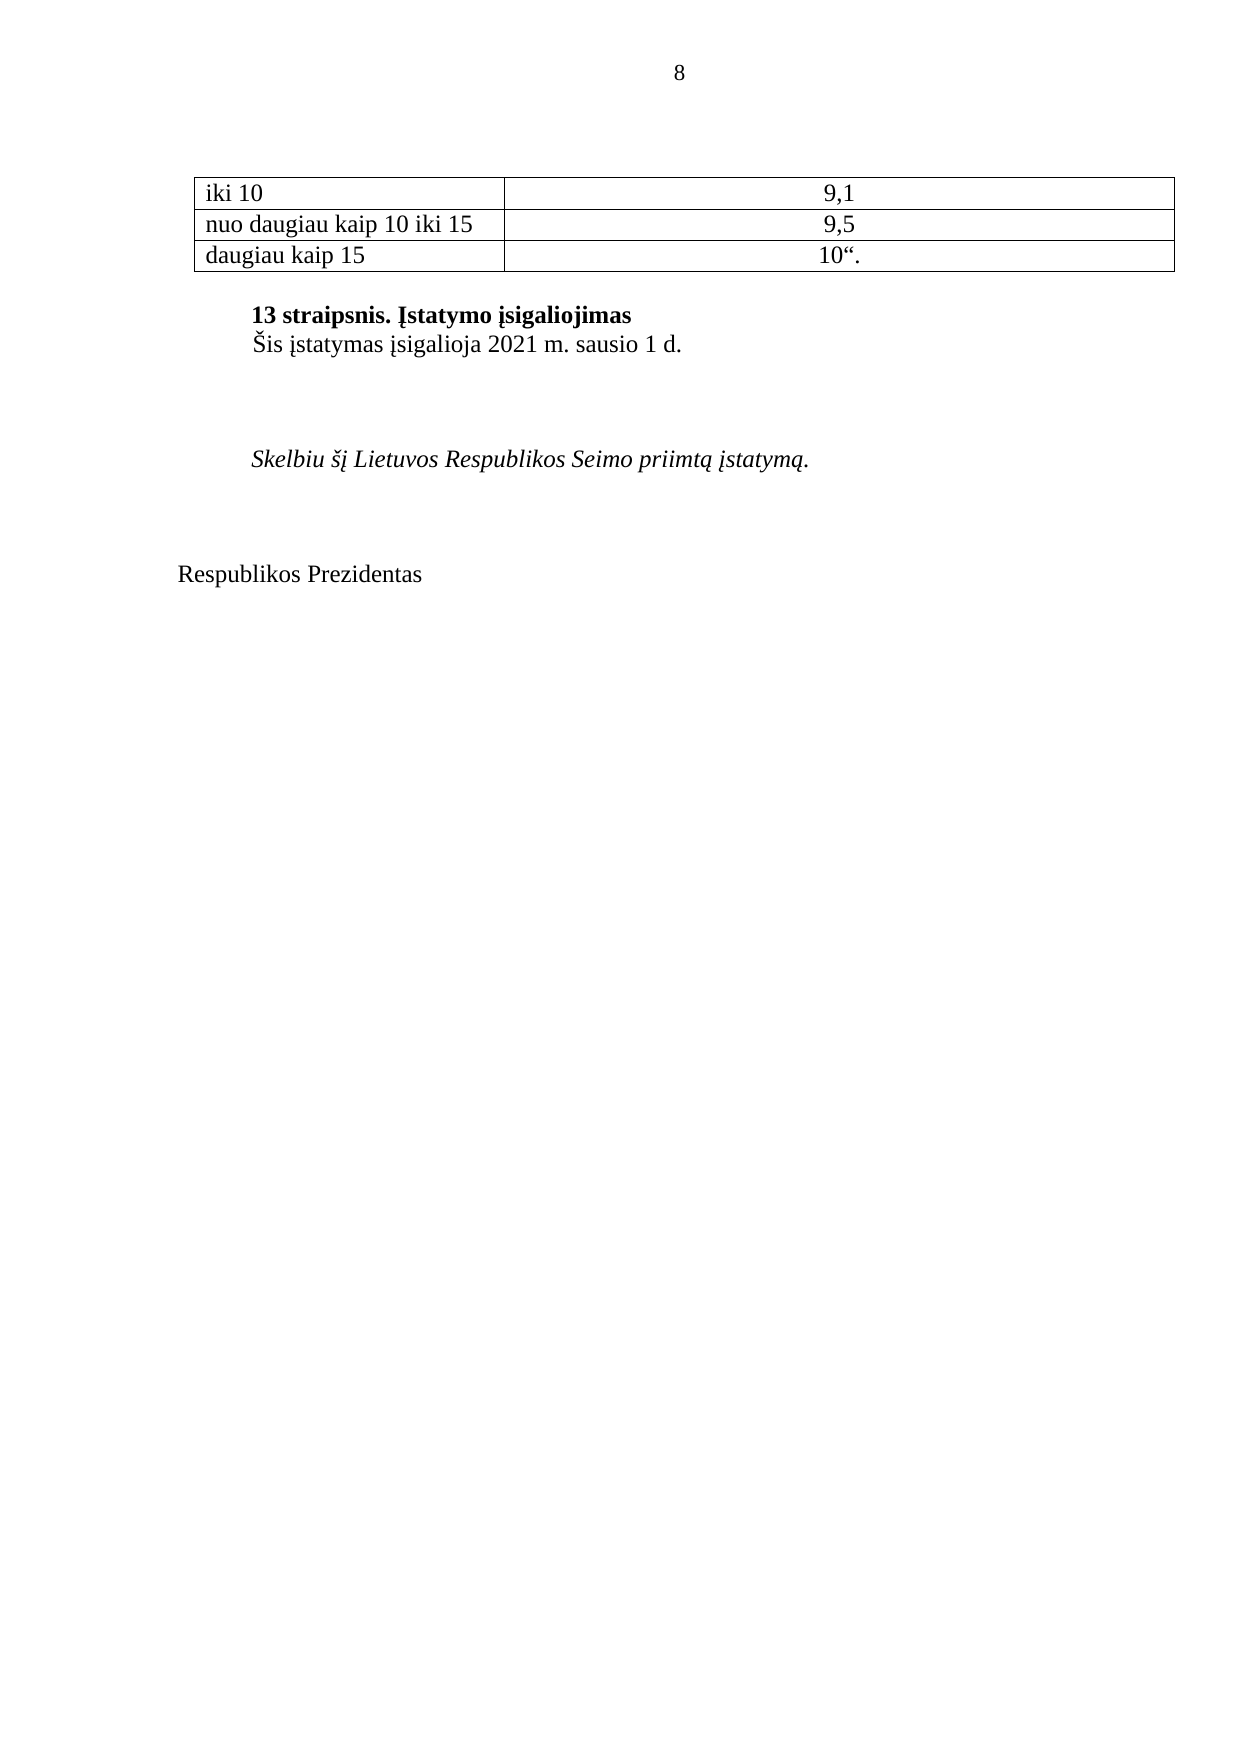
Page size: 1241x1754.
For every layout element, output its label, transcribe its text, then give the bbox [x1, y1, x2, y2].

table_cell iki 10 [195, 178, 504, 208]
text 13 straipsnis. Įstatymo įsigaliojimas [177, 300, 1181, 329]
text Šis įstatymas įsigalioja 2021 m. sausio 1 d. [177, 329, 1181, 358]
text Skelbiu šį Lietuvos Respublikos Seimo priimtą įstatymą. [177, 444, 1181, 473]
table_cell 9,1 [505, 178, 1174, 208]
table_cell 10“. [505, 241, 1174, 271]
text Respublikos Prezidentas [177, 559, 1181, 588]
table_cell 9,5 [505, 210, 1174, 240]
table_cell daugiau kaip 15 [195, 241, 504, 271]
table_cell nuo daugiau kaip 10 iki 15 [195, 210, 504, 240]
